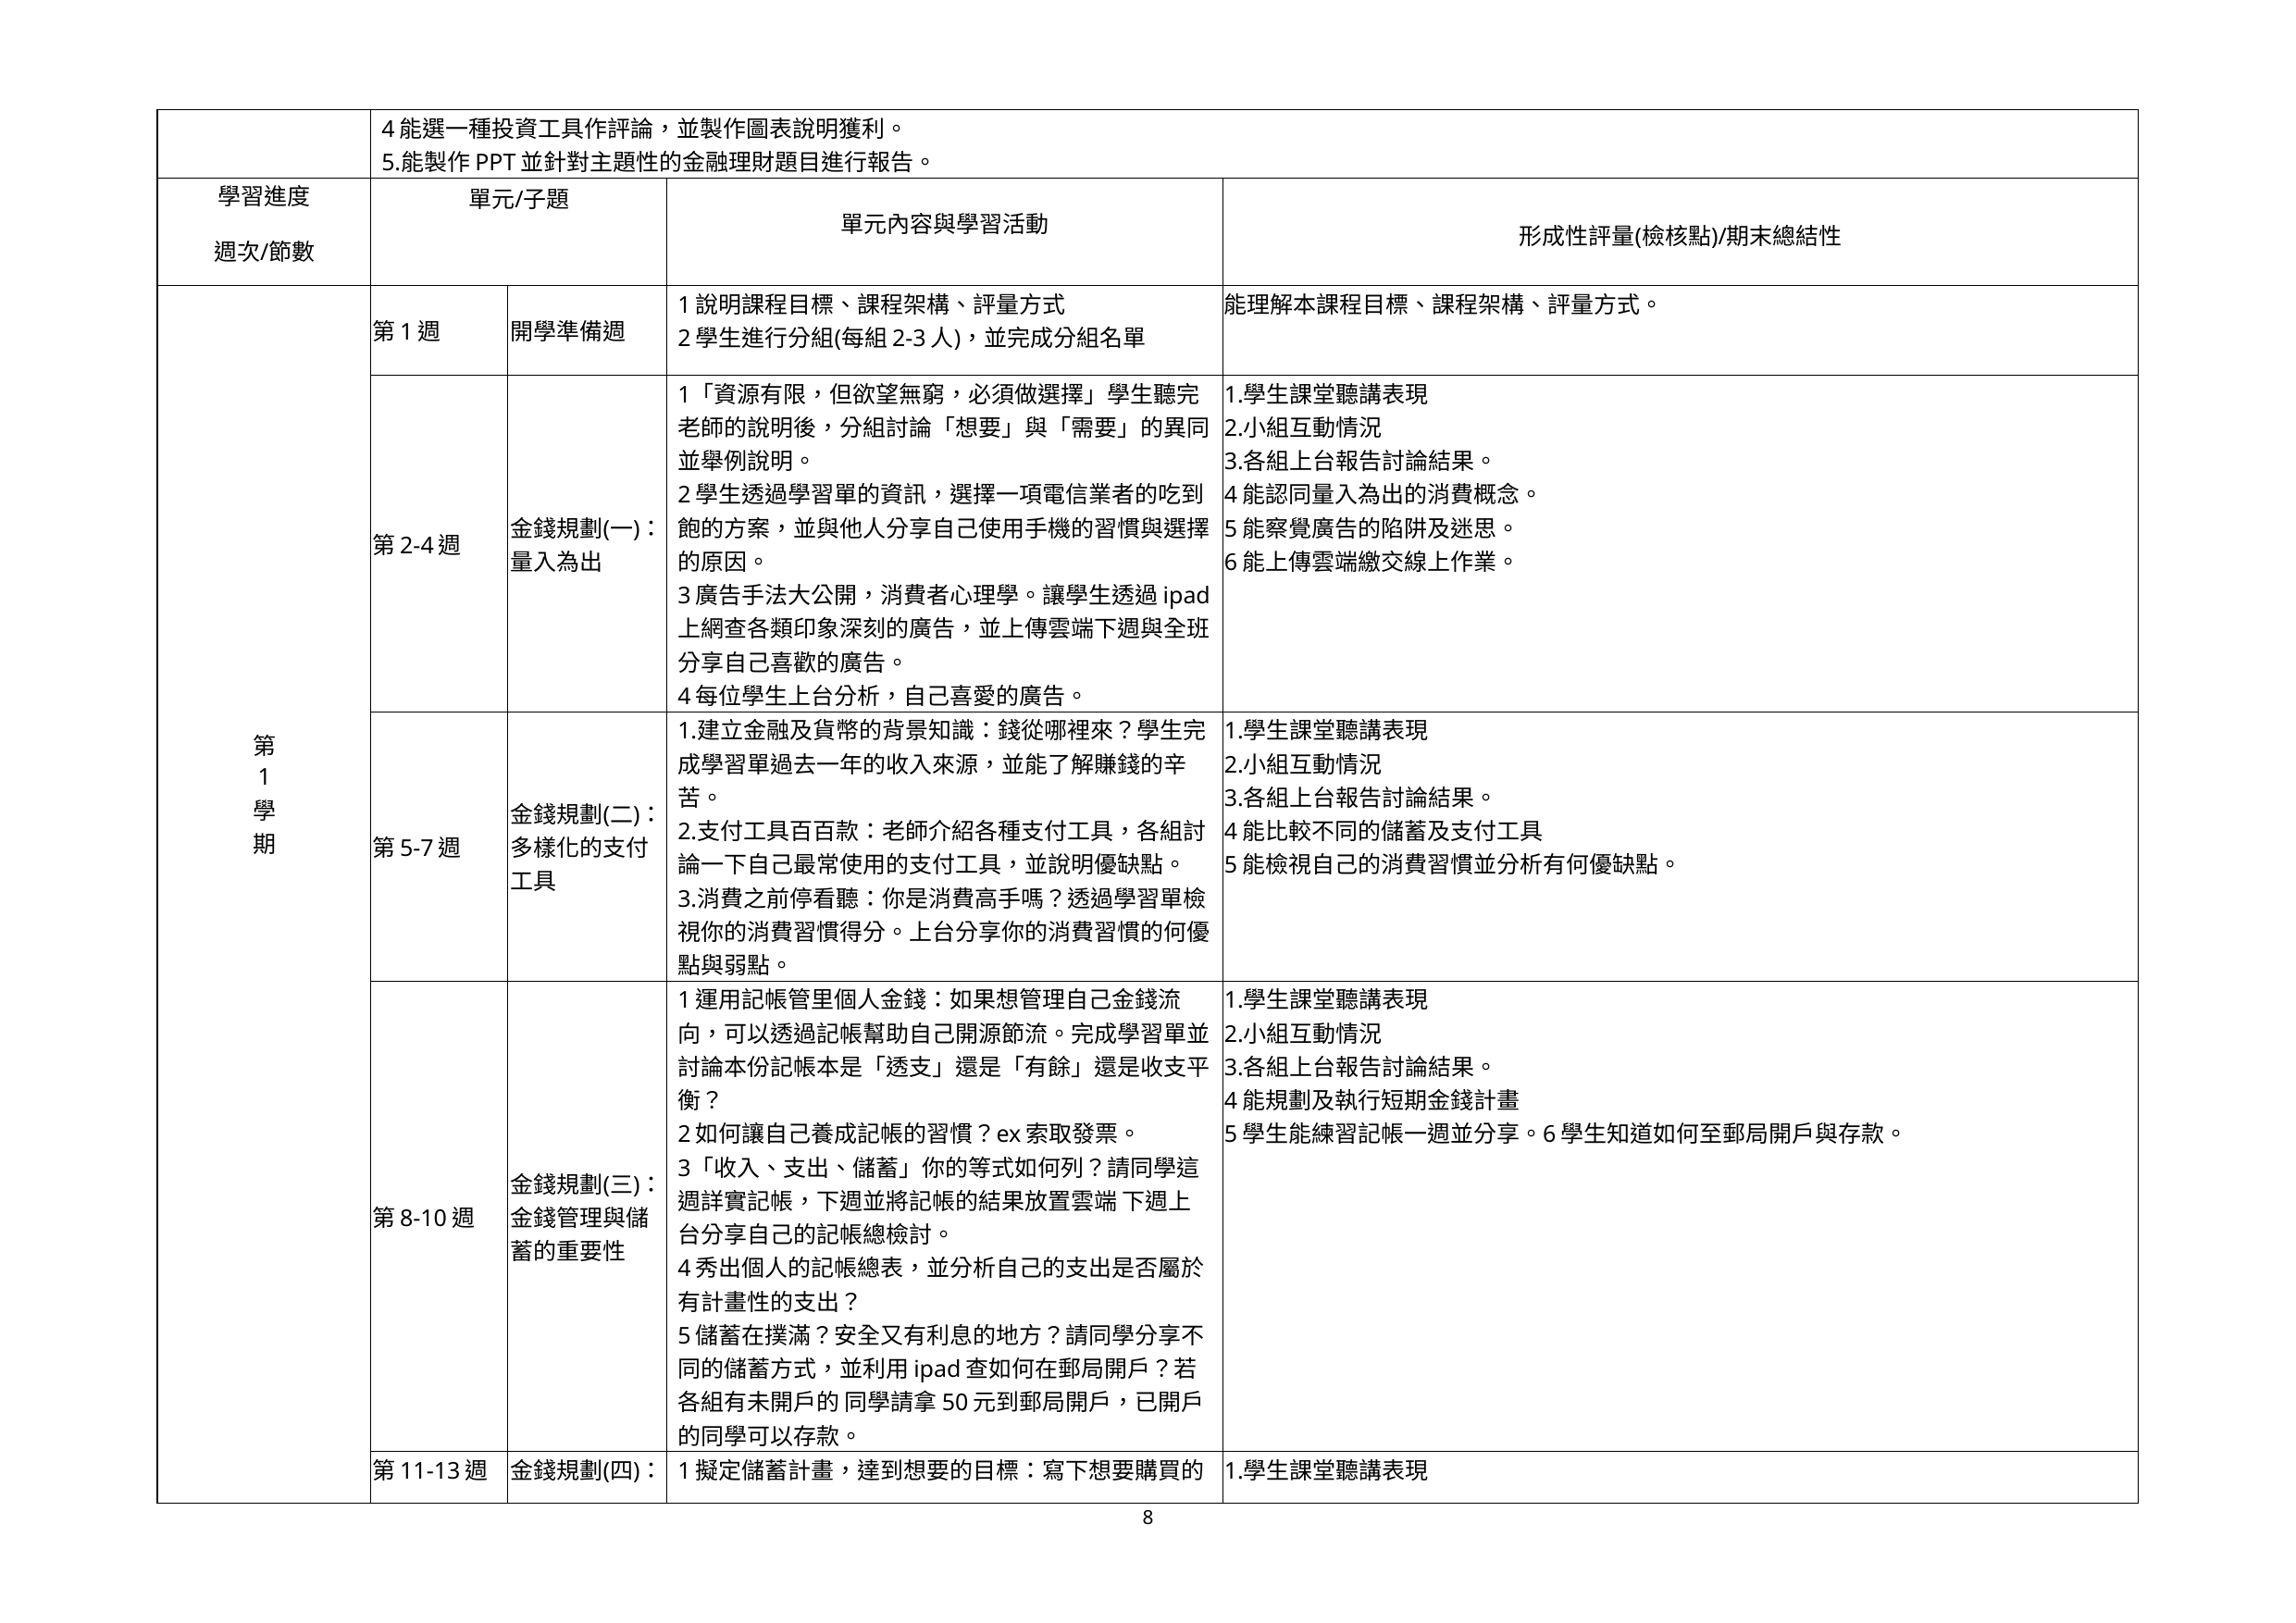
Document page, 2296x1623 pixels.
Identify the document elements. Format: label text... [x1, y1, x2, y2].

table_cell 4能選一種投資工具作評論，並製作圖表說明獲利。 5.能製作PPT並針對主題性的金融理財題目進行報告。 [371, 110, 2138, 178]
table_cell 第2-4週 [371, 376, 507, 712]
table_cell 第8-10週 [371, 982, 507, 1451]
table_cell 1擬定儲蓄計畫，達到想要的目標：寫下想要購買的 [667, 1452, 1222, 1503]
table_cell 1.學生課堂聽講表現 2.小組互動情況 3.各組上台報告討論結果。 4能認同量入為出的消費概念。 5能察覺廣告的陷阱及迷思。 6能上傳雲端繳交線上作業。 [1223, 376, 2138, 712]
table_cell 1「資源有限，但欲望無窮，必須做選擇」學生聽完老師的說明後，分組討論「想要」與「需要」的異同並舉例說明。 2學生透過學習單的資訊，選擇一項電信業者的吃到飽的方案，並與他人分享自己使用手機的習慣與選擇的原因。 3廣告手法大公開，消費者心理學。讓學生透過ipad上網查各類印象深刻的廣告，並上傳雲端下週與全班分享自己喜歡的廣告。 4每位學生上台分析，自己喜愛的廣告。 [667, 376, 1222, 712]
table_cell 形成性評量(檢核點)/期末總結性 [1223, 179, 2138, 285]
table_cell 1說明課程目標、課程架構、評量方式 2學生進行分組(每組2-3人)，並完成分組名單 [667, 286, 1222, 375]
table_cell [158, 110, 370, 178]
table_cell 單元/子題 [371, 179, 666, 285]
table_cell 1.建立金融及貨幣的背景知識：錢從哪裡來？學生完成學習單過去一年的收入來源，並能了解賺錢的辛苦。 2.支付工具百百款：老師介紹各種支付工具，各組討論一下自己最常使用的支付工具，並說明優缺點。 3.消費之前停看聽：你是消費高手嗎？透過學習單檢視你的消費習慣得分。上台分享你的消費習慣的何優點與弱點。 [667, 712, 1222, 981]
table_cell 第 1 學 期 第 1 學 期 [158, 286, 370, 1503]
table_cell 1.學生課堂聽講表現 2.小組互動情況 3.各組上台報告討論結果。 4能規劃及執行短期金錢計畫 5學生能練習記帳一週並分享。6學生知道如何至郵局開戶與存款。 [1223, 982, 2138, 1451]
table_cell 能理解本課程目標、課程架構、評量方式。 [1223, 286, 2138, 375]
table_cell 金錢規劃(四)： [508, 1452, 666, 1503]
table_cell 金錢規劃(二)：多樣化的支付工具 [508, 712, 666, 981]
table_cell 1運用記帳管里個人金錢：如果想管理自己金錢流向，可以透過記帳幫助自己開源節流。完成學習單並討論本份記帳本是「透支」還是「有餘」還是收支平衡？ 2如何讓自己養成記帳的習慣？ex索取發票。 3「收入、支出、儲蓄」你的等式如何列？請同學這週詳實記帳，下週並將記帳的結果放置雲端 下週上台分享自己的記帳總檢討。 4秀出個人的記帳總表，並分析自己的支出是否屬於有計畫性的支出？ 5儲蓄在撲滿？安全又有利息的地方？請同學分享不同的儲蓄方式，並利用ipad查如何在郵局開戶？若各組有未開戶的 同學請拿50元到郵局開戶，已開戶的同學可以存款。 [667, 982, 1222, 1451]
table_cell 學習進度 週次/節數 [158, 179, 370, 285]
table_cell 第5-7週 [371, 712, 507, 981]
table_cell 第1週 [371, 286, 507, 375]
table_cell 1.學生課堂聽講表現 [1223, 1452, 2138, 1503]
table_cell 金錢規劃(一)：量入為出 [508, 376, 666, 712]
table_cell 單元內容與學習活動 [667, 179, 1222, 285]
table_cell 1.學生課堂聽講表現 2.小組互動情況 3.各組上台報告討論結果。 4能比較不同的儲蓄及支付工具 5能檢視自己的消費習慣並分析有何優缺點。 [1223, 712, 2138, 981]
table_cell 開學準備週 [508, 286, 666, 375]
table_cell 金錢規劃(三)：金錢管理與儲蓄的重要性 [508, 982, 666, 1451]
table_cell 第11-13週 [371, 1452, 507, 1503]
